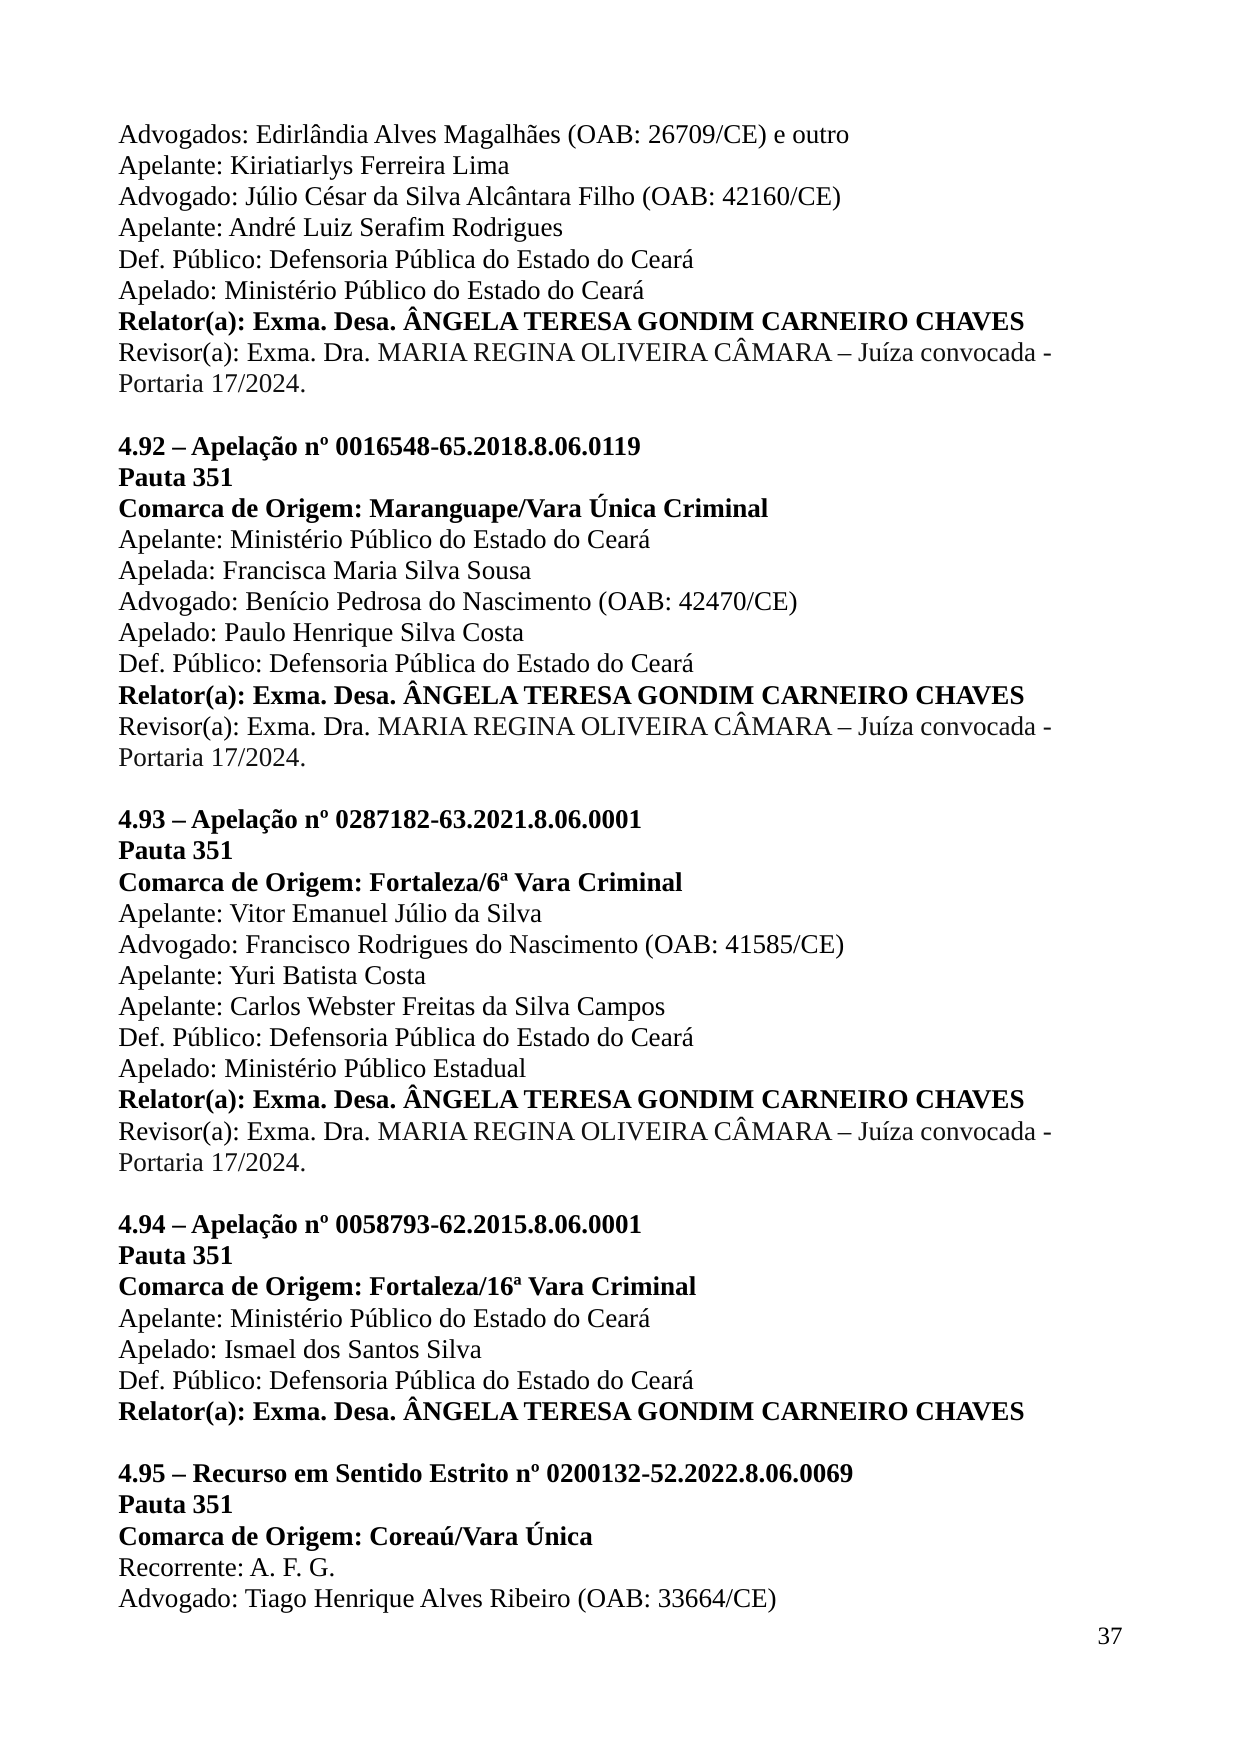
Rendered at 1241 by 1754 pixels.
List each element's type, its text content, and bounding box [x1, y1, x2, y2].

text Revisor(a): Exma. Dra. MARIA REGINA OLIVEIRA CÂMARA – Juíza convocada - Portaria 17/2024. [118, 1115, 1122, 1177]
text Revisor(a): Exma. Dra. MARIA REGINA OLIVEIRA CÂMARA – Juíza convocada - Portaria 17/2024. [118, 710, 1122, 772]
text 4.92 – Apelação nº 0016548-65.2018.8.06.0119 [118, 429, 1122, 461]
text Apelante: Carlos Webster Freitas da Silva Campos [118, 990, 1122, 1021]
text 4.94 – Apelação nº 0058793-62.2015.8.06.0001 [118, 1208, 1122, 1239]
text Advogado: Benício Pedrosa do Nascimento (OAB: 42470/CE) [118, 585, 1122, 616]
text Comarca de Origem: Coreaú/Vara Única [118, 1520, 1122, 1551]
text Advogados: Edirlândia Alves Magalhães (OAB: 26709/CE) e outro [118, 118, 1122, 149]
text Comarca de Origem: Maranguape/Vara Única Criminal [118, 492, 1122, 523]
text Pauta 351 [118, 834, 1122, 866]
text 4.93 – Apelação nº 0287182-63.2021.8.06.0001 [118, 803, 1122, 834]
text 4.95 – Recurso em Sentido Estrito nº 0200132-52.2022.8.06.0069 [118, 1457, 1122, 1488]
text Pauta 351 [118, 461, 1122, 492]
text Advogado: Francisco Rodrigues do Nascimento (OAB: 41585/CE) [118, 928, 1122, 959]
text Apelado: Ministério Público do Estado do Ceará [118, 274, 1122, 305]
text Apelado: Ministério Público Estadual [118, 1052, 1122, 1084]
text Apelante: Yuri Batista Costa [118, 959, 1122, 990]
text Apelante: Kiriatiarlys Ferreira Lima [118, 149, 1122, 180]
text Apelante: Vitor Emanuel Júlio da Silva [118, 897, 1122, 928]
text Relator(a): Exma. Desa. ÂNGELA TERESA GONDIM CARNEIRO CHAVES [118, 1395, 1122, 1426]
text Def. Público: Defensoria Pública do Estado do Ceará [118, 243, 1122, 274]
text Advogado: Tiago Henrique Alves Ribeiro (OAB: 33664/CE) [118, 1582, 1122, 1613]
text Recorrente: A. F. G. [118, 1551, 1122, 1582]
text Revisor(a): Exma. Dra. MARIA REGINA OLIVEIRA CÂMARA – Juíza convocada - Portaria 17/2024. [118, 336, 1122, 398]
text Def. Público: Defensoria Pública do Estado do Ceará [118, 1364, 1122, 1395]
text Apelado: Paulo Henrique Silva Costa [118, 616, 1122, 648]
text Relator(a): Exma. Desa. ÂNGELA TERESA GONDIM CARNEIRO CHAVES [118, 679, 1122, 710]
text Apelada: Francisca Maria Silva Sousa [118, 554, 1122, 585]
text Relator(a): Exma. Desa. ÂNGELA TERESA GONDIM CARNEIRO CHAVES [118, 1084, 1122, 1115]
text Apelante: André Luiz Serafim Rodrigues [118, 212, 1122, 243]
text Apelante: Ministério Público do Estado do Ceará [118, 1302, 1122, 1333]
text Comarca de Origem: Fortaleza/6ª Vara Criminal [118, 866, 1122, 897]
text Comarca de Origem: Fortaleza/16ª Vara Criminal [118, 1271, 1122, 1302]
text Advogado: Júlio César da Silva Alcântara Filho (OAB: 42160/CE) [118, 180, 1122, 212]
text Relator(a): Exma. Desa. ÂNGELA TERESA GONDIM CARNEIRO CHAVES [118, 305, 1122, 336]
text Apelante: Ministério Público do Estado do Ceará [118, 523, 1122, 554]
text Pauta 351 [118, 1239, 1122, 1271]
text Apelado: Ismael dos Santos Silva [118, 1333, 1122, 1364]
text Def. Público: Defensoria Pública do Estado do Ceará [118, 648, 1122, 679]
text Def. Público: Defensoria Pública do Estado do Ceará [118, 1021, 1122, 1052]
text Pauta 351 [118, 1488, 1122, 1520]
